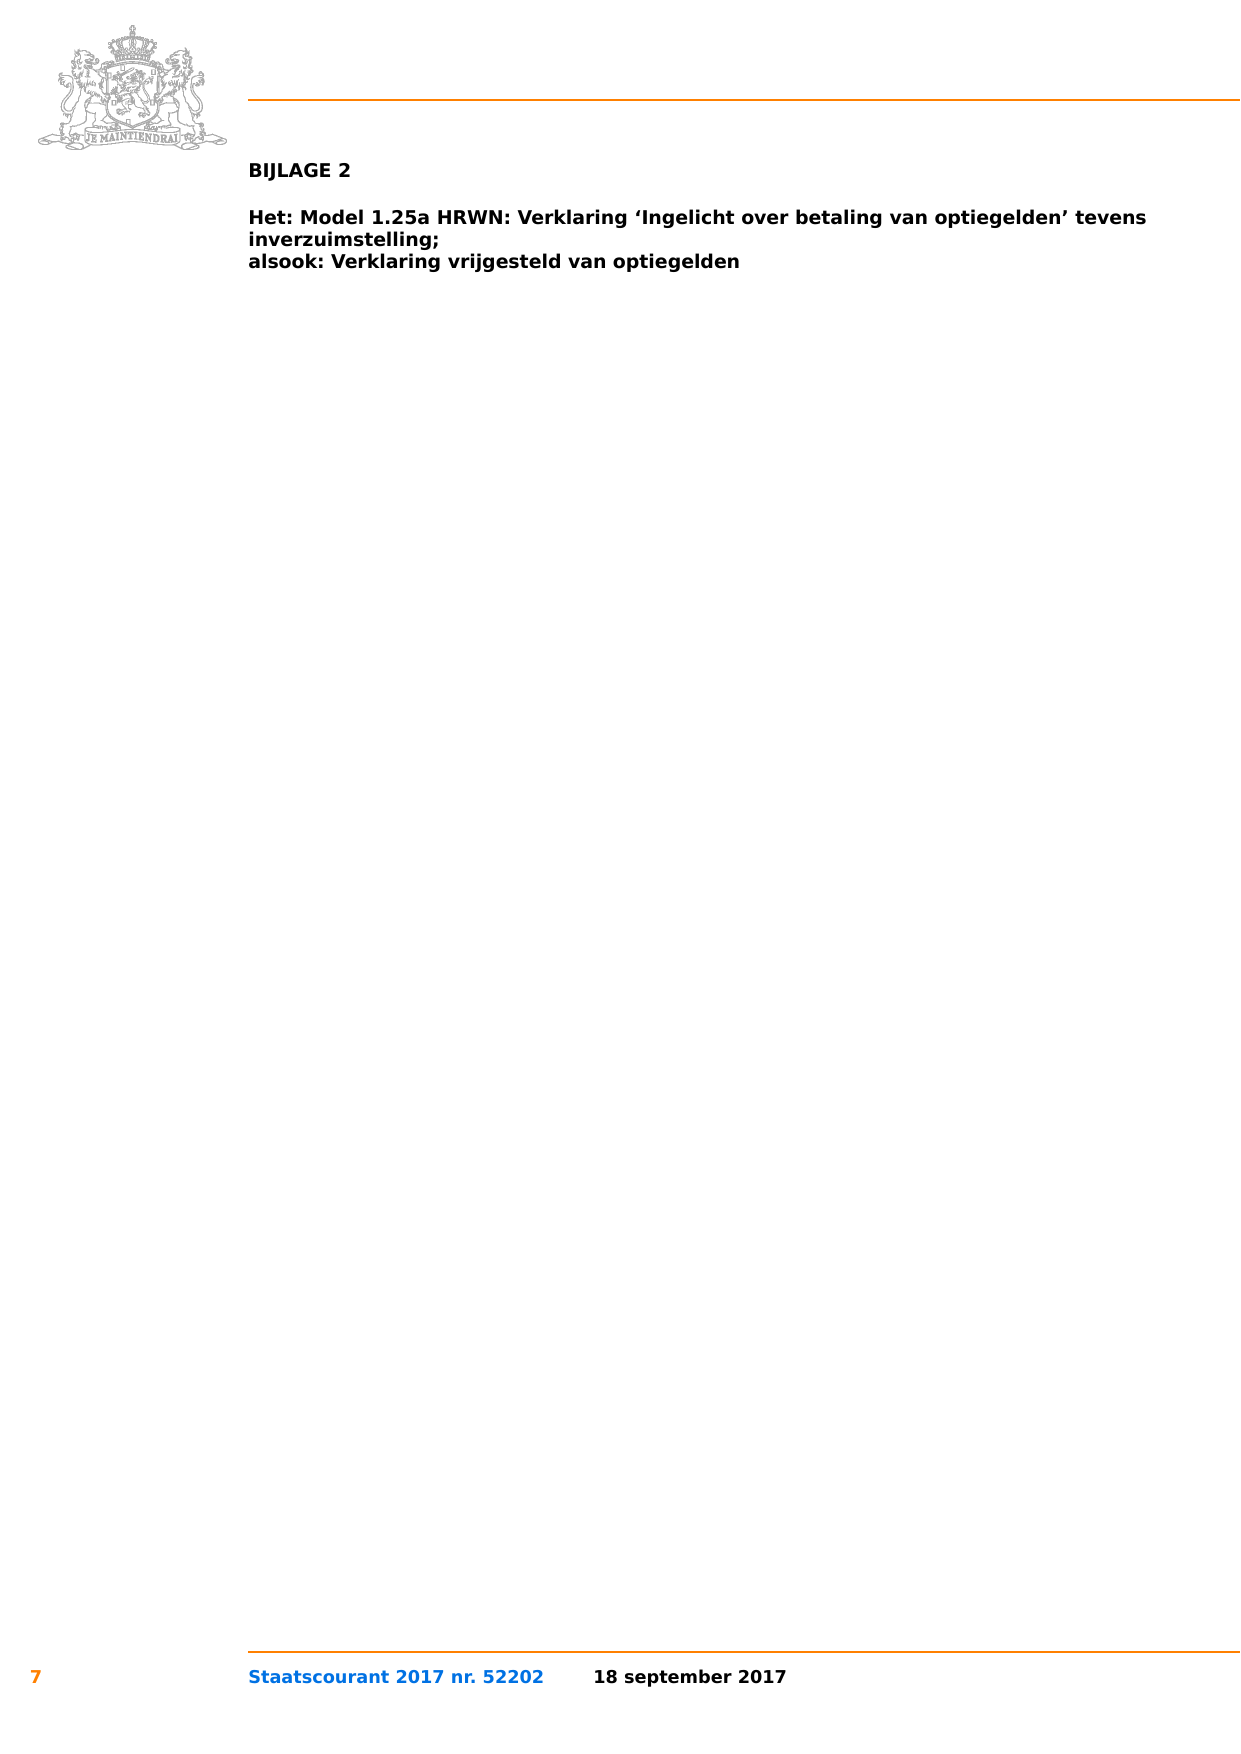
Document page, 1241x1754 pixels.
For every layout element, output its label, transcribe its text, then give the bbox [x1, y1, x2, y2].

picture [38, 25, 227, 150]
text Het: Model 1.25a HRWN: Verklaring ‘Ingelicht over betaling van optiegelden’ tevens inverzuimstelling; [248, 207, 1163, 251]
subtitle BIJLAGE 2 [248, 160, 1163, 182]
text alsook: Verklaring vrijgesteld van optiegelden [248, 251, 1163, 273]
